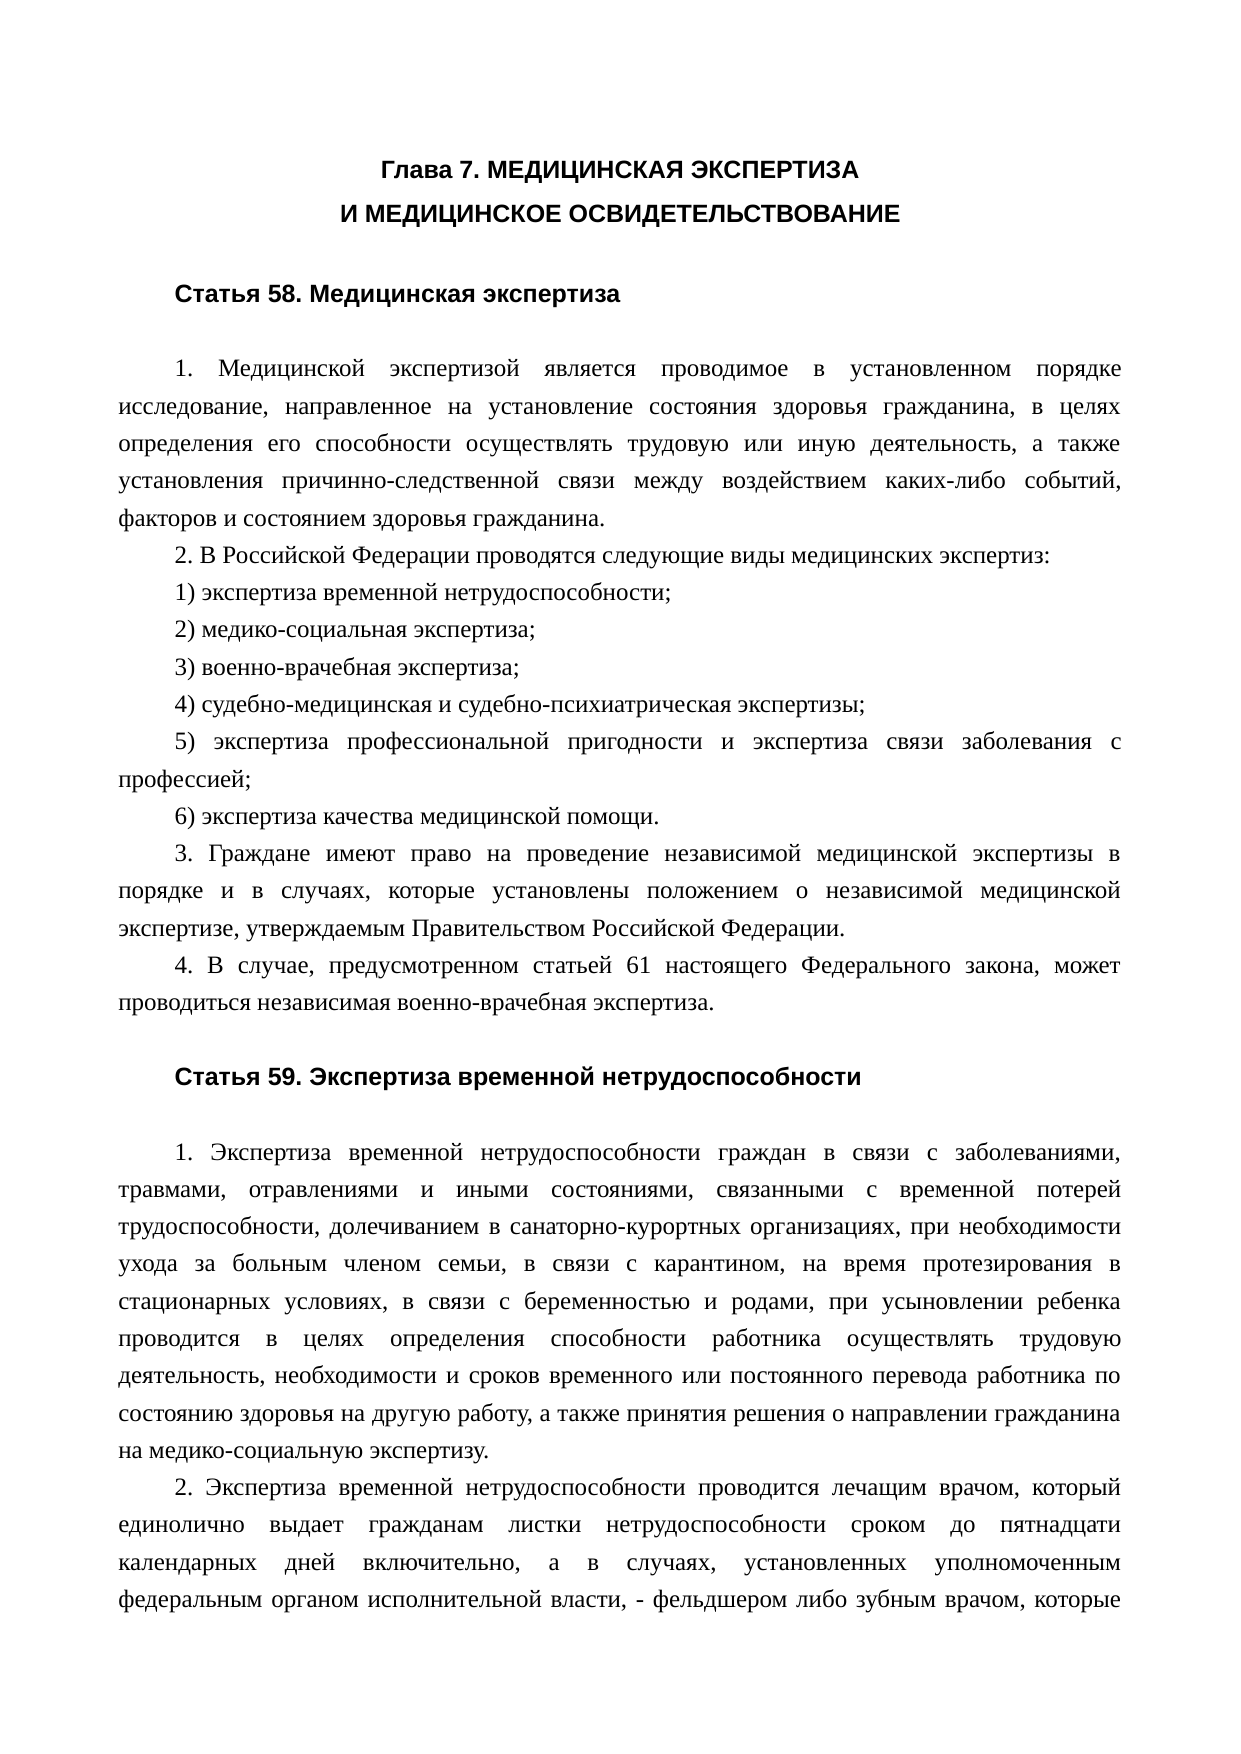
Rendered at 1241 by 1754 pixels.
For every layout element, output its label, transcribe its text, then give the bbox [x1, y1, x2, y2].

text 2. В Российской Федерации проводятся следующие виды медицинских экспертиз: [118, 540, 1122, 569]
text Глава 7. МЕДИЦИНСКАЯ ЭКСПЕРТИЗА [118, 155, 1122, 184]
text 3) военно-врачебная экспертиза; [118, 652, 1122, 681]
text 1. Экспертиза временной нетрудоспособности граждан в связи с заболеваниями, травмами, отравлениями и иными состояниями, связанными с временной потерей трудоспособности, долечиванием в санаторно-курортных организациях, при необходимости ухода за больным членом семьи, в связи с карантином, на время протезирования в стационарных условиях, в связи с беременностью и родами, при усыновлении ребенка проводится в целях определения способности работника осуществлять трудовую деятельность, необходимости и сроков временного или постоянного перевода работника по состоянию здоровья на другую работу, а также принятия решения о направлении гражданина на медико-социальную экспертизу. [118, 1137, 1122, 1464]
text 3. Граждане имеют право на проведение независимой медицинской экспертизы в порядке и в случаях, которые установлены положением о независимой медицинской экспертизе, утверждаемым Правительством Российской Федерации. [118, 838, 1122, 942]
text И МЕДИЦИНСКОЕ ОСВИДЕТЕЛЬСТВОВАНИЕ [118, 198, 1122, 227]
text 2. Экспертиза временной нетрудоспособности проводится лечащим врачом, который единолично выдает гражданам листки нетрудоспособности сроком до пятнадцати календарных дней включительно, а в случаях, установленных уполномоченным федеральным органом исполнительной власти, - фельдшером либо зубным врачом, которые [118, 1472, 1122, 1613]
text Статья 59. Экспертиза временной нетрудоспособности [118, 1062, 1122, 1091]
text 2) медико-социальная экспертиза; [118, 614, 1122, 643]
text 1) экспертиза временной нетрудоспособности; [118, 577, 1122, 606]
text 1. Медицинской экспертизой является проводимое в установленном порядке исследование, направленное на установление состояния здоровья гражданина, в целях определения его способности осуществлять трудовую или иную деятельность, а также установления причинно-следственной связи между воздействием каких-либо событий, факторов и состоянием здоровья гражданина. [118, 353, 1122, 531]
text Статья 58. Медицинская экспертиза [118, 279, 1122, 308]
text 5) экспертиза профессиональной пригодности и экспертиза связи заболевания с профессией; [118, 726, 1122, 792]
text 4. В случае, предусмотренном статьей 61 настоящего Федерального закона, может проводиться независимая военно-врачебная экспертиза. [118, 950, 1122, 1016]
text 6) экспертиза качества медицинской помощи. [118, 801, 1122, 830]
text 4) судебно-медицинская и судебно-психиатрическая экспертизы; [118, 689, 1122, 718]
